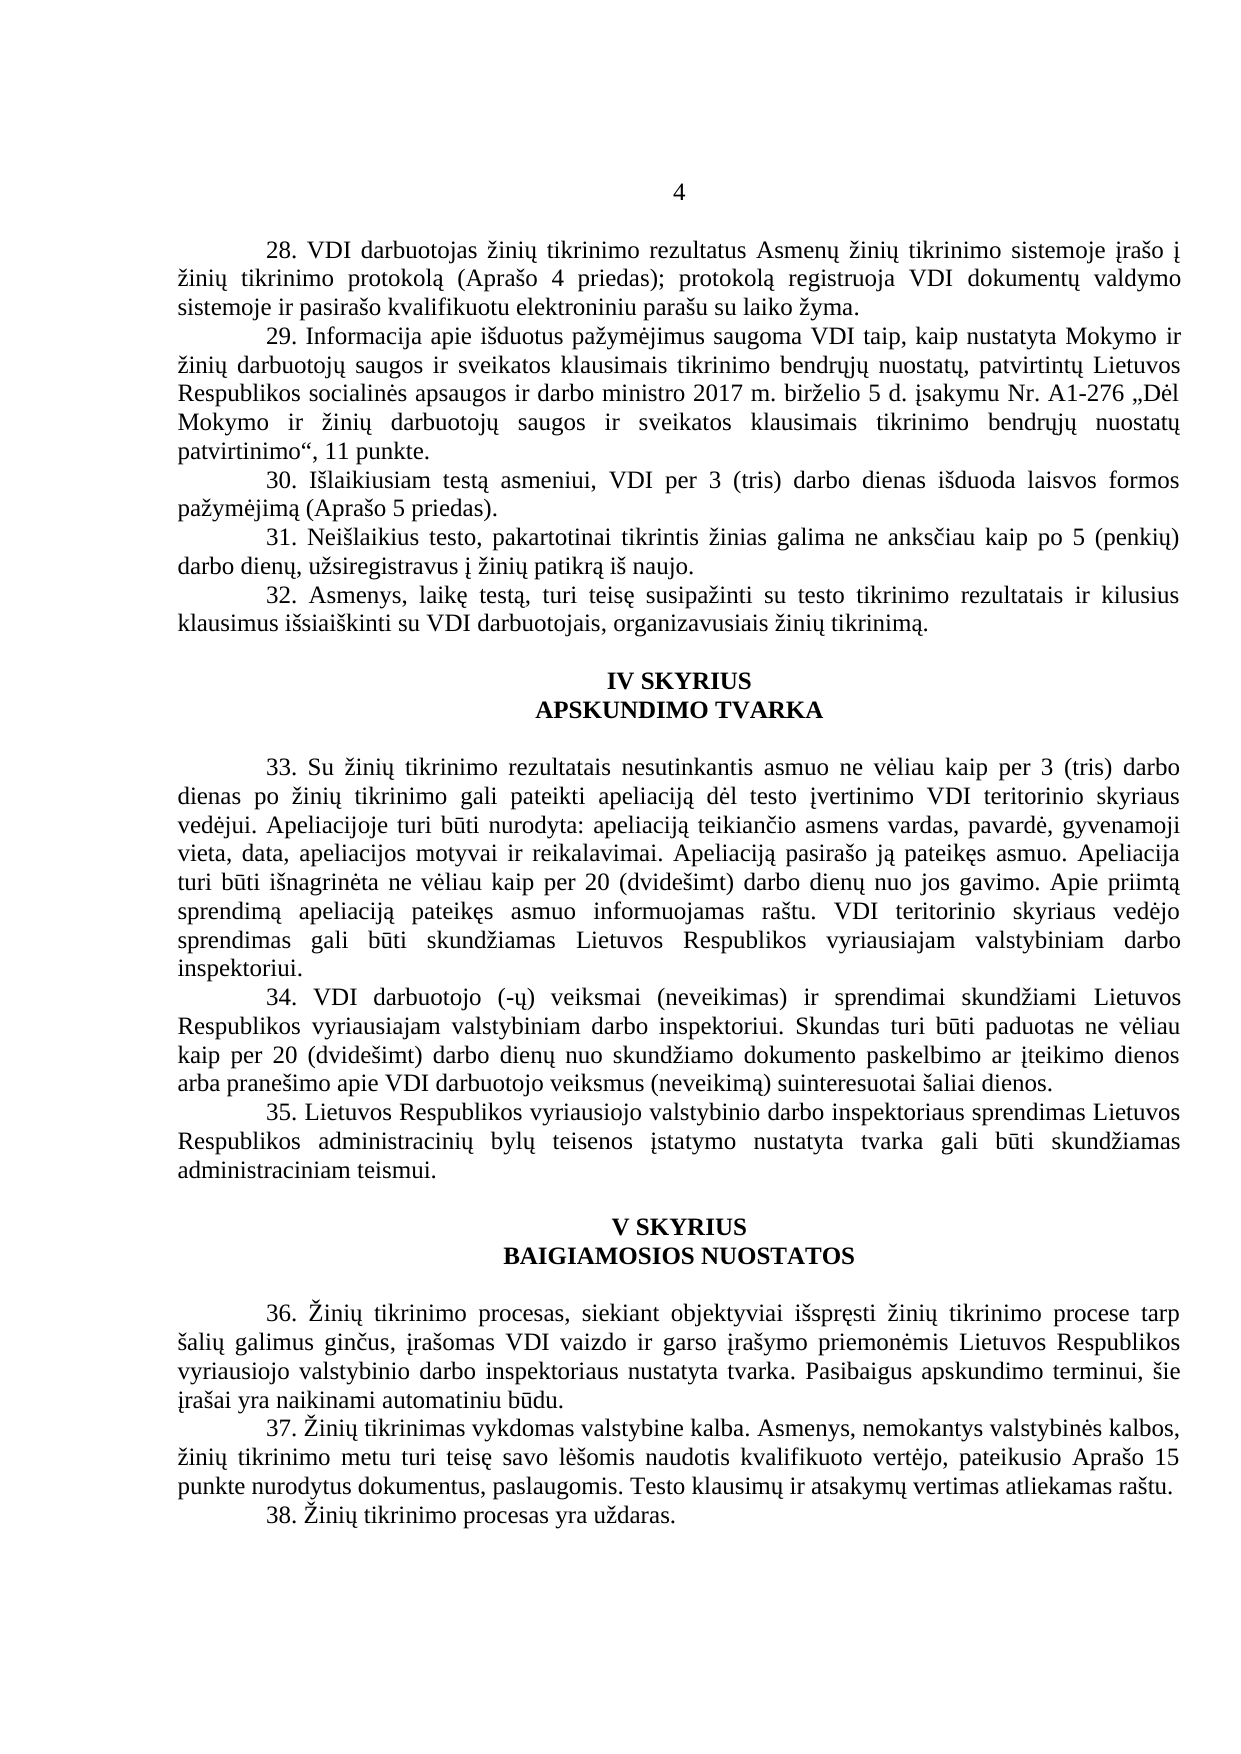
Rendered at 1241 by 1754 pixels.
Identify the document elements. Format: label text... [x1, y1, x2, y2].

text 31. Neišlaikius testo, pakartotinai tikrintis žinias galima ne anksčiau kaip po 5 (penkių) darbo dienų, užsiregistravus į žinių patikrą iš naujo. [177, 522, 1181, 580]
text 38. Žinių tikrinimo procesas yra uždaras. [177, 1500, 1181, 1528]
text 32. Asmenys, laikę testą, turi teisę susipažinti su testo tikrinimo rezultatais ir kilusius klausimus išsiaiškinti su VDI darbuotojais, organizavusiais žinių tikrinimą. [177, 580, 1181, 637]
text 36. Žinių tikrinimo procesas, siekiant objektyviai išspręsti žinių tikrinimo procese tarp šalių galimus ginčus, įrašomas VDI vaizdo ir garso įrašymo priemonėmis Lietuvos Respublikos vyriausiojo valstybinio darbo inspektoriaus nustatyta tvarka. Pasibaigus apskundimo terminui, šie įrašai yra naikinami automatiniu būdu. [177, 1298, 1181, 1413]
text 33. Su žinių tikrinimo rezultatais nesutinkantis asmuo ne vėliau kaip per 3 (tris) darbo dienas po žinių tikrinimo gali pateikti apeliaciją dėl testo įvertinimo VDI teritorinio skyriaus vedėjui. Apeliacijoje turi būti nurodyta: apeliaciją teikiančio asmens vardas, pavardė, gyvenamoji vieta, data, apeliacijos motyvai ir reikalavimai. Apeliaciją pasirašo ją pateikęs asmuo. Apeliacija turi būti išnagrinėta ne vėliau kaip per 20 (dvidešimt) darbo dienų nuo jos gavimo. Apie priimtą sprendimą apeliaciją pateikęs asmuo informuojamas raštu. VDI teritorinio skyriaus vedėjo sprendimas gali būti skundžiamas Lietuvos Respublikos vyriausiajam valstybiniam darbo inspektoriui. [177, 752, 1181, 982]
text V SKYRIUS [177, 1212, 1181, 1241]
text 35. Lietuvos Respublikos vyriausiojo valstybinio darbo inspektoriaus sprendimas Lietuvos Respublikos administracinių bylų teisenos įstatymo nustatyta tvarka gali būti skundžiamas administraciniam teismui. [177, 1097, 1181, 1183]
text 29. Informacija apie išduotus pažymėjimus saugoma VDI taip, kaip nustatyta Mokymo ir žinių darbuotojų saugos ir sveikatos klausimais tikrinimo bendrųjų nuostatų, patvirtintų Lietuvos Respublikos socialinės apsaugos ir darbo ministro 2017 m. birželio 5 d. įsakymu Nr. A1-276 „Dėl Mokymo ir žinių darbuotojų saugos ir sveikatos klausimais tikrinimo bendrųjų nuostatų patvirtinimo“, 11 punkte. [177, 321, 1181, 465]
text BAIGIAMOSIOS NUOSTATOS [177, 1241, 1181, 1270]
text APSKUNDIMO TVARKA [177, 695, 1181, 723]
text 30. Išlaikiusiam testą asmeniui, VDI per 3 (tris) darbo dienas išduoda laisvos formos pažymėjimą (Aprašo 5 priedas). [177, 465, 1181, 522]
text 34. VDI darbuotojo (-ų) veiksmai (neveikimas) ir sprendimai skundžiami Lietuvos Respublikos vyriausiajam valstybiniam darbo inspektoriui. Skundas turi būti paduotas ne vėliau kaip per 20 (dvidešimt) darbo dienų nuo skundžiamo dokumento paskelbimo ar įteikimo dienos arba pranešimo apie VDI darbuotojo veiksmus (neveikimą) suinteresuotai šaliai dienos. [177, 982, 1181, 1097]
text 37. Žinių tikrinimas vykdomas valstybine kalba. Asmenys, nemokantys valstybinės kalbos, žinių tikrinimo metu turi teisę savo lėšomis naudotis kvalifikuoto vertėjo, pateikusio Aprašo 15 punkte nurodytus dokumentus, paslaugomis. Testo klausimų ir atsakymų vertimas atliekamas raštu. [177, 1413, 1181, 1500]
text 28. VDI darbuotojas žinių tikrinimo rezultatus Asmenų žinių tikrinimo sistemoje įrašo į žinių tikrinimo protokolą (Aprašo 4 priedas); protokolą registruoja VDI dokumentų valdymo sistemoje ir pasirašo kvalifikuotu elektroniniu parašu su laiko žyma. [177, 235, 1181, 321]
text IV SKYRIUS [177, 666, 1181, 695]
